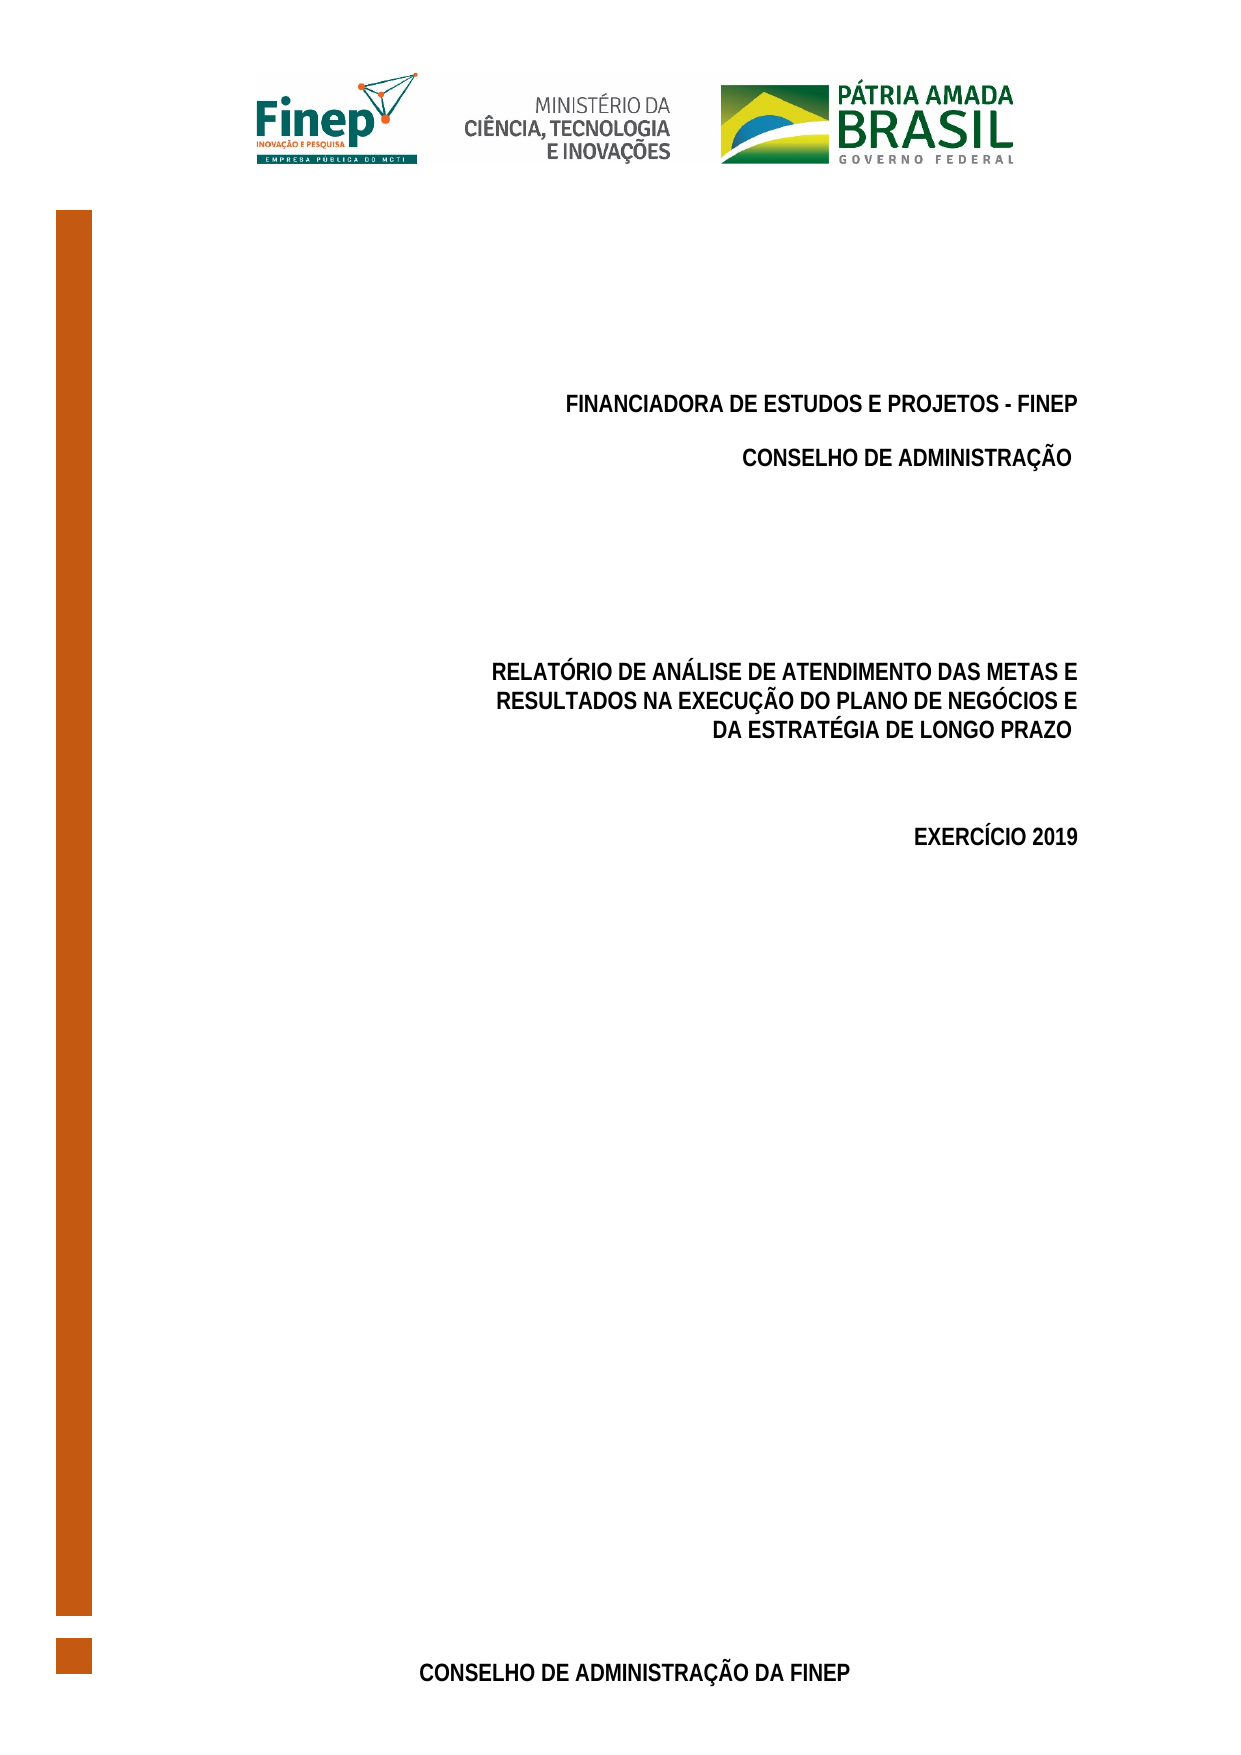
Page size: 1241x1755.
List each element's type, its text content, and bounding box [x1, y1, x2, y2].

text RELATÓRIO DE ANÁLISE DE ATENDIMENTO DAS METAS E RESULTADOS NA EXECUÇÃO DO PLANO DE NEGÓCIOS E DA ESTRATÉGIA DE LONGO PRAZO [428, 657, 1078, 743]
text CONSELHO DE ADMINISTRAÇÃO [472, 443, 1078, 471]
text EXERCÍCIO 2019 [472, 822, 1078, 851]
text CONSELHO DE ADMINISTRAÇÃO DA FINEP [118, 1658, 1152, 1687]
text FINANCIADORA DE ESTUDOS E PROJETOS - FINEP [472, 389, 1078, 418]
